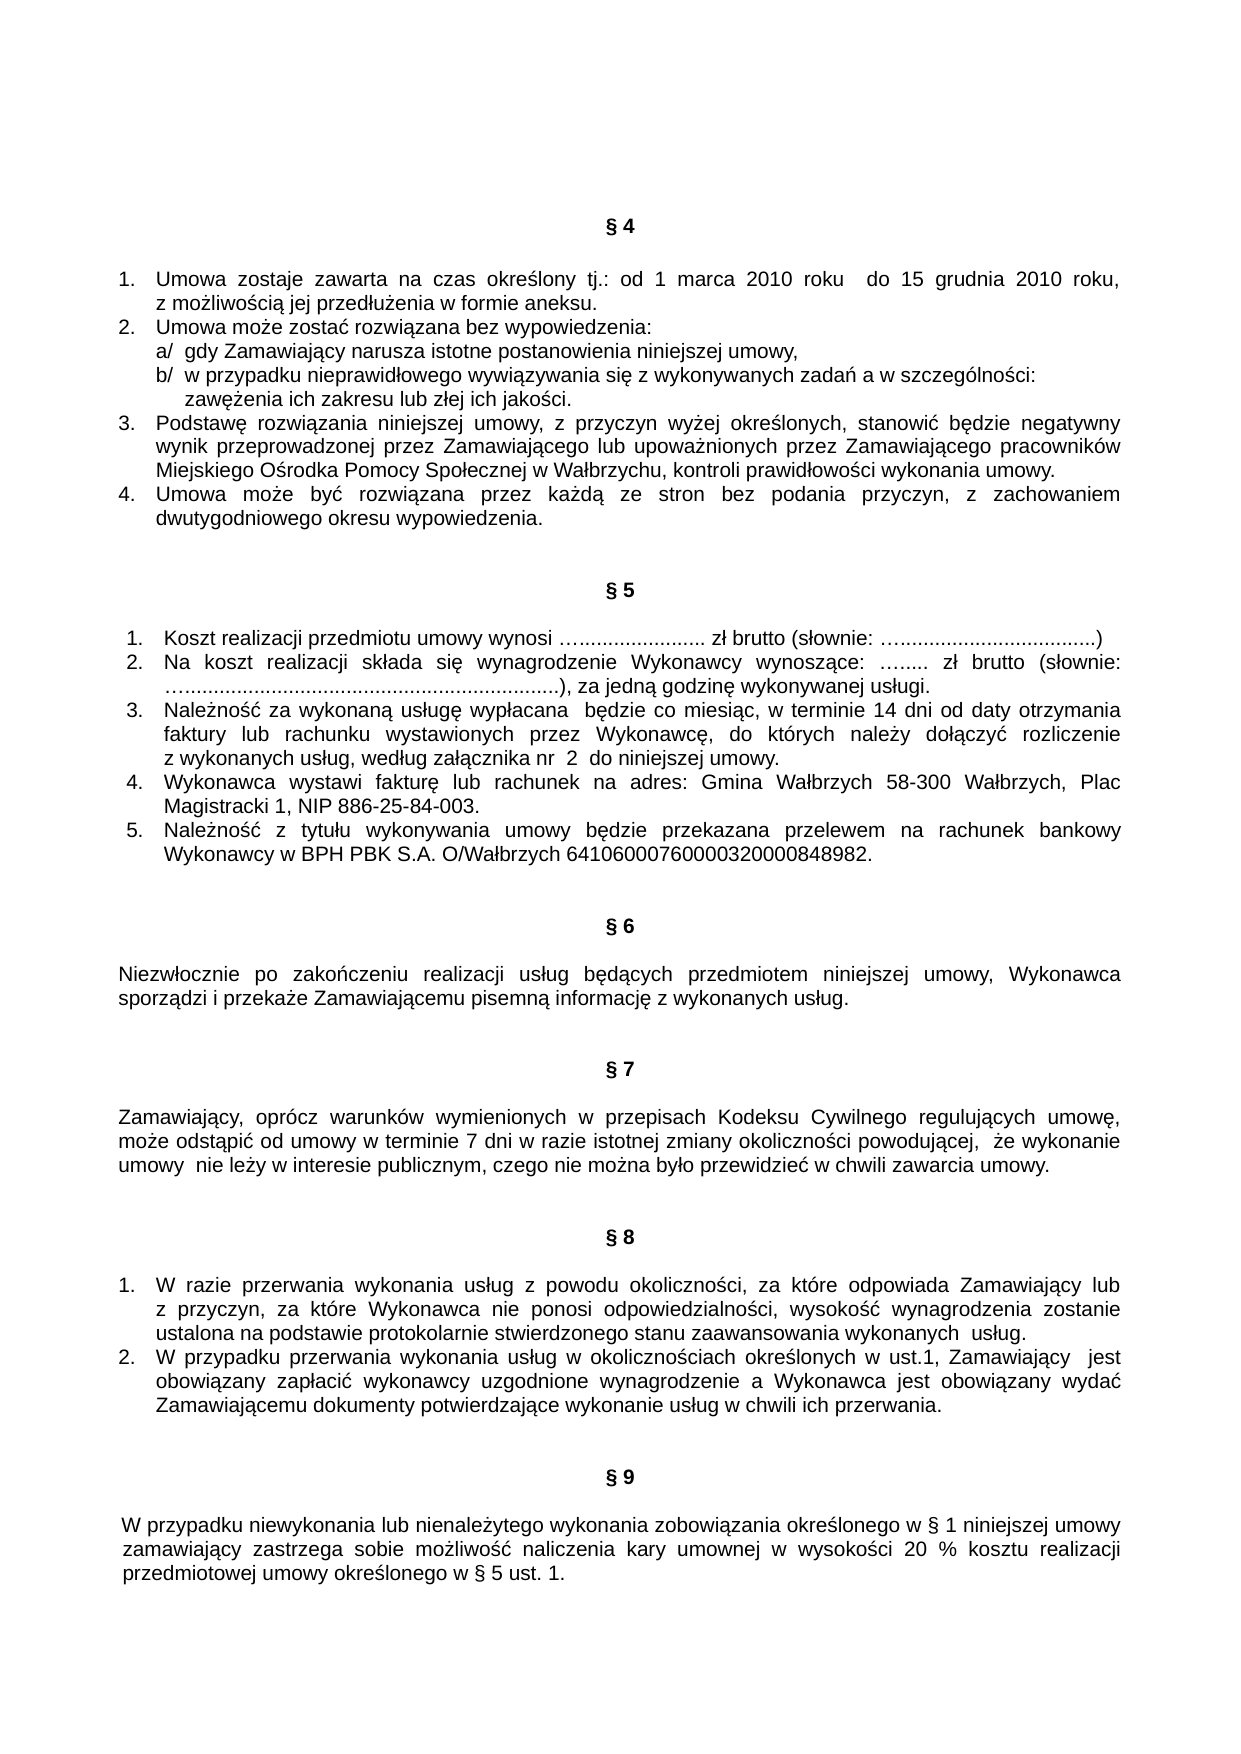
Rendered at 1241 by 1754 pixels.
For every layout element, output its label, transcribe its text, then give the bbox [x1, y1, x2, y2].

text § 7 [118, 1057, 1122, 1081]
list Umowa może być rozwiązana przez każdą ze stron bez podania przyczyn, z zachowaniem dwutygodniowego okresu wypowiedzenia. [118, 482, 1122, 530]
list Koszt realizacji przedmiotu umowy wynosi …...................... zł brutto (słownie: …..................................) [126, 626, 1122, 650]
list Wykonawca wystawi fakturę lub rachunek na adres: Gmina Wałbrzych 58-300 Wałbrzych, Plac Magistracki 1, NIP 886-25-84-003. [126, 770, 1122, 818]
text § 4 [118, 214, 1122, 238]
list Należność z tytułu wykonywania umowy będzie przekazana przelewem na rachunek bankowy Wykonawcy w BPH PBK S.A. O/Wałbrzych 64106000760000320000848982. [126, 818, 1122, 866]
text Zamawiający, oprócz warunków wymienionych w przepisach Kodeksu Cywilnego regulujących umowę, może odstąpić od umowy w terminie 7 dni w razie istotnej zmiany okoliczności powodującej, że wykonanie umowy nie leży w interesie publicznym, czego nie można było przewidzieć w chwili zawarcia umowy. [118, 1105, 1122, 1177]
text a/ gdy Zamawiający narusza istotne postanowienia niniejszej umowy, [118, 338, 1122, 362]
list Na koszt realizacji składa się wynagrodzenie Wykonawcy wynoszące: …..... zł brutto (słownie: ….................................................................), za jedną godzinę wykonywanej usługi. [126, 650, 1122, 698]
list Umowa może zostać rozwiązana bez wypowiedzenia: [118, 314, 1122, 338]
list W przypadku przerwania wykonania usług w okolicznościach określonych w ust.1, Zamawiający jest obowiązany zapłacić wykonawcy uzgodnione wynagrodzenie a Wykonawca jest obowiązany wydać Zamawiającemu dokumenty potwierdzające wykonanie usług w chwili ich przerwania. [118, 1345, 1122, 1417]
text § 5 [118, 578, 1122, 602]
text zawężenia ich zakresu lub złej ich jakości. [118, 386, 1122, 410]
list Umowa zostaje zawarta na czas określony tj.: od 1 marca 2010 roku do 15 grudnia 2010 roku, z możliwością jej przedłużenia w formie aneksu. [118, 267, 1122, 314]
text b/ w przypadku nieprawidłowego wywiązywania się z wykonywanych zadań a w szczególności: [156, 362, 1122, 386]
text § 8 [118, 1225, 1122, 1249]
list Należność za wykonaną usługę wypłacana będzie co miesiąc, w terminie 14 dni od daty otrzymania faktury lub rachunku wystawionych przez Wykonawcę, do których należy dołączyć rozliczenie z wykonanych usług, według załącznika nr 2 do niniejszej umowy. [126, 698, 1122, 770]
list W razie przerwania wykonania usług z powodu okoliczności, za które odpowiada Zamawiający lub z przyczyn, za które Wykonawca nie ponosi odpowiedzialności, wysokość wynagrodzenia zostanie ustalona na podstawie protokolarnie stwierdzonego stanu zaawansowania wykonanych usług. [118, 1273, 1122, 1345]
text § 6 [118, 913, 1122, 937]
text § 9 [118, 1464, 1122, 1488]
text W przypadku niewykonania lub nienależytego wykonania zobowiązania określonego w § 1 niniejszej umowy zamawiający zastrzega sobie możliwość naliczenia kary umownej w wysokości 20 % kosztu realizacji przedmiotowej umowy określonego w § 5 ust. 1. [121, 1512, 1122, 1584]
list Podstawę rozwiązania niniejszej umowy, z przyczyn wyżej określonych, stanowić będzie negatywny wynik przeprowadzonej przez Zamawiającego lub upoważnionych przez Zamawiającego pracowników Miejskiego Ośrodka Pomocy Społecznej w Wałbrzychu, kontroli prawidłowości wykonania umowy. [118, 410, 1122, 482]
text Niezwłocznie po zakończeniu realizacji usług będących przedmiotem niniejszej umowy, Wykonawca sporządzi i przekaże Zamawiającemu pisemną informację z wykonanych usług. [118, 961, 1122, 1009]
